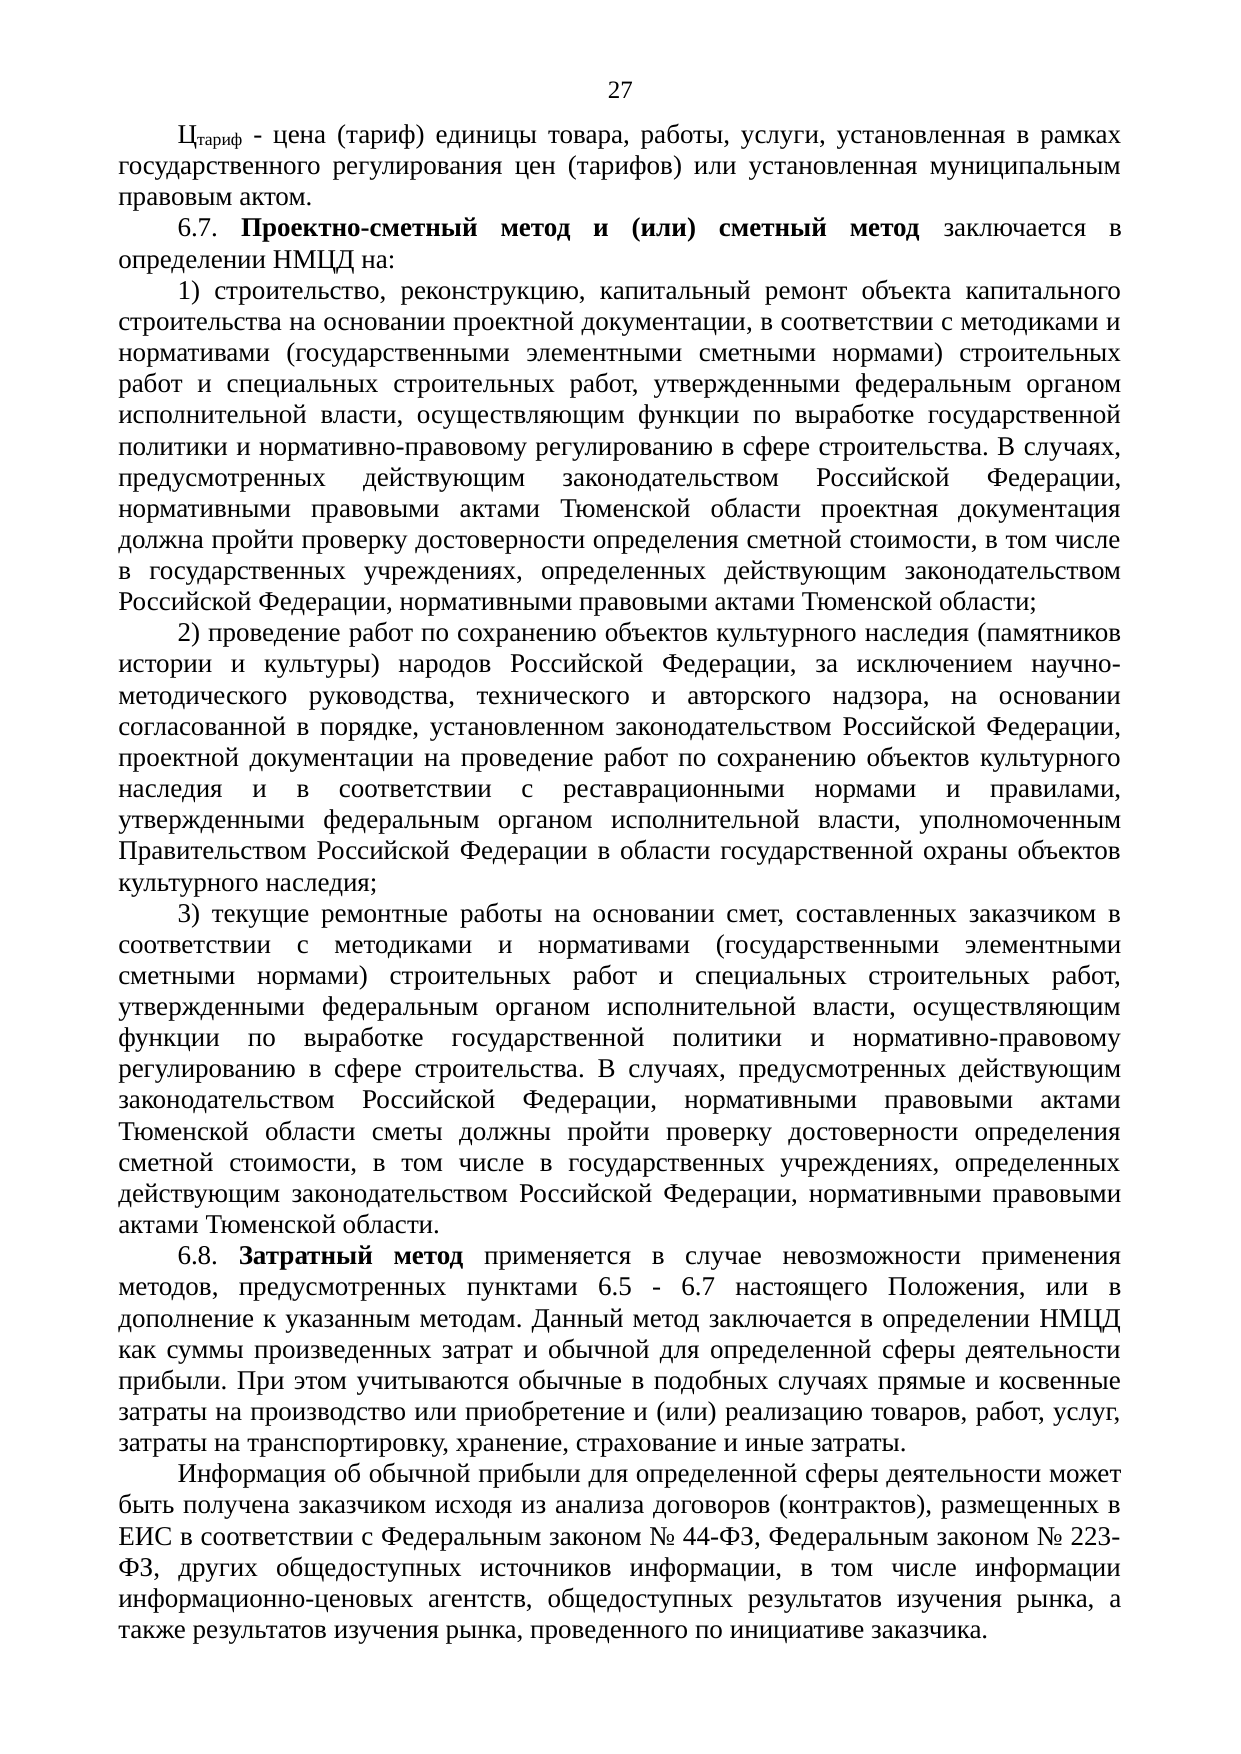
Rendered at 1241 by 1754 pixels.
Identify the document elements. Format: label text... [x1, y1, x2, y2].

text 6.8. Затратный метод применяется в случае невозможности применения методов, предусмотренных пунктами 6.5 - 6.7 настоящего Положения, или в дополнение к указанным методам. Данный метод заключается в определении НМЦД как суммы произведенных затрат и обычной для определенной сферы деятельности прибыли. При этом учитываются обычные в подобных случаях прямые и косвенные затраты на производство или приобретение и (или) реализацию товаров, работ, услуг, затраты на транспортировку, хранение, страхование и иные затраты. [118, 1239, 1122, 1457]
text 3) текущие ремонтные работы на основании смет, составленных заказчиком в соответствии с методиками и нормативами (государственными элементными сметными нормами) строительных работ и специальных строительных работ, утвержденными федеральным органом исполнительной власти, осуществляющим функции по выработке государственной политики и нормативно-правовому регулированию в сфере строительства. В случаях, предусмотренных действующим законодательством Российской Федерации, нормативными правовыми актами Тюменской области сметы должны пройти проверку достоверности определения сметной стоимости, в том числе в государственных учреждениях, определенных действующим законодательством Российской Федерации, нормативными правовыми актами Тюменской области. [118, 897, 1122, 1239]
text Цтариф - цена (тариф) единицы товара, работы, услуги, установленная в рамках государственного регулирования цен (тарифов) или установленная муниципальным правовым актом. [118, 118, 1122, 212]
text Информация об обычной прибыли для определенной сферы деятельности может быть получена заказчиком исходя из анализа договоров (контрактов), размещенных в ЕИС в соответствии с Федеральным законом № 44-ФЗ, Федеральным законом № 223-ФЗ, других общедоступных источников информации, в том числе информации информационно-ценовых агентств, общедоступных результатов изучения рынка, а также результатов изучения рынка, проведенного по инициативе заказчика. [118, 1457, 1122, 1644]
text 6.7. Проектно-сметный метод и (или) сметный метод заключается в определении НМЦД на: [118, 212, 1122, 274]
text 1) строительство, реконструкцию, капитальный ремонт объекта капитального строительства на основании проектной документации, в соответствии с методиками и нормативами (государственными элементными сметными нормами) строительных работ и специальных строительных работ, утвержденными федеральным органом исполнительной власти, осуществляющим функции по выработке государственной политики и нормативно-правовому регулированию в сфере строительства. В случаях, предусмотренных действующим законодательством Российской Федерации, нормативными правовыми актами Тюменской области проектная документация должна пройти проверку достоверности определения сметной стоимости, в том числе в государственных учреждениях, определенных действующим законодательством Российской Федерации, нормативными правовыми актами Тюменской области; [118, 274, 1122, 616]
text 2) проведение работ по сохранению объектов культурного наследия (памятников истории и культуры) народов Российской Федерации, за исключением научно-методического руководства, технического и авторского надзора, на основании согласованной в порядке, установленном законодательством Российской Федерации, проектной документации на проведение работ по сохранению объектов культурного наследия и в соответствии с реставрационными нормами и правилами, утвержденными федеральным органом исполнительной власти, уполномоченным Правительством Российской Федерации в области государственной охраны объектов культурного наследия; [118, 616, 1122, 897]
